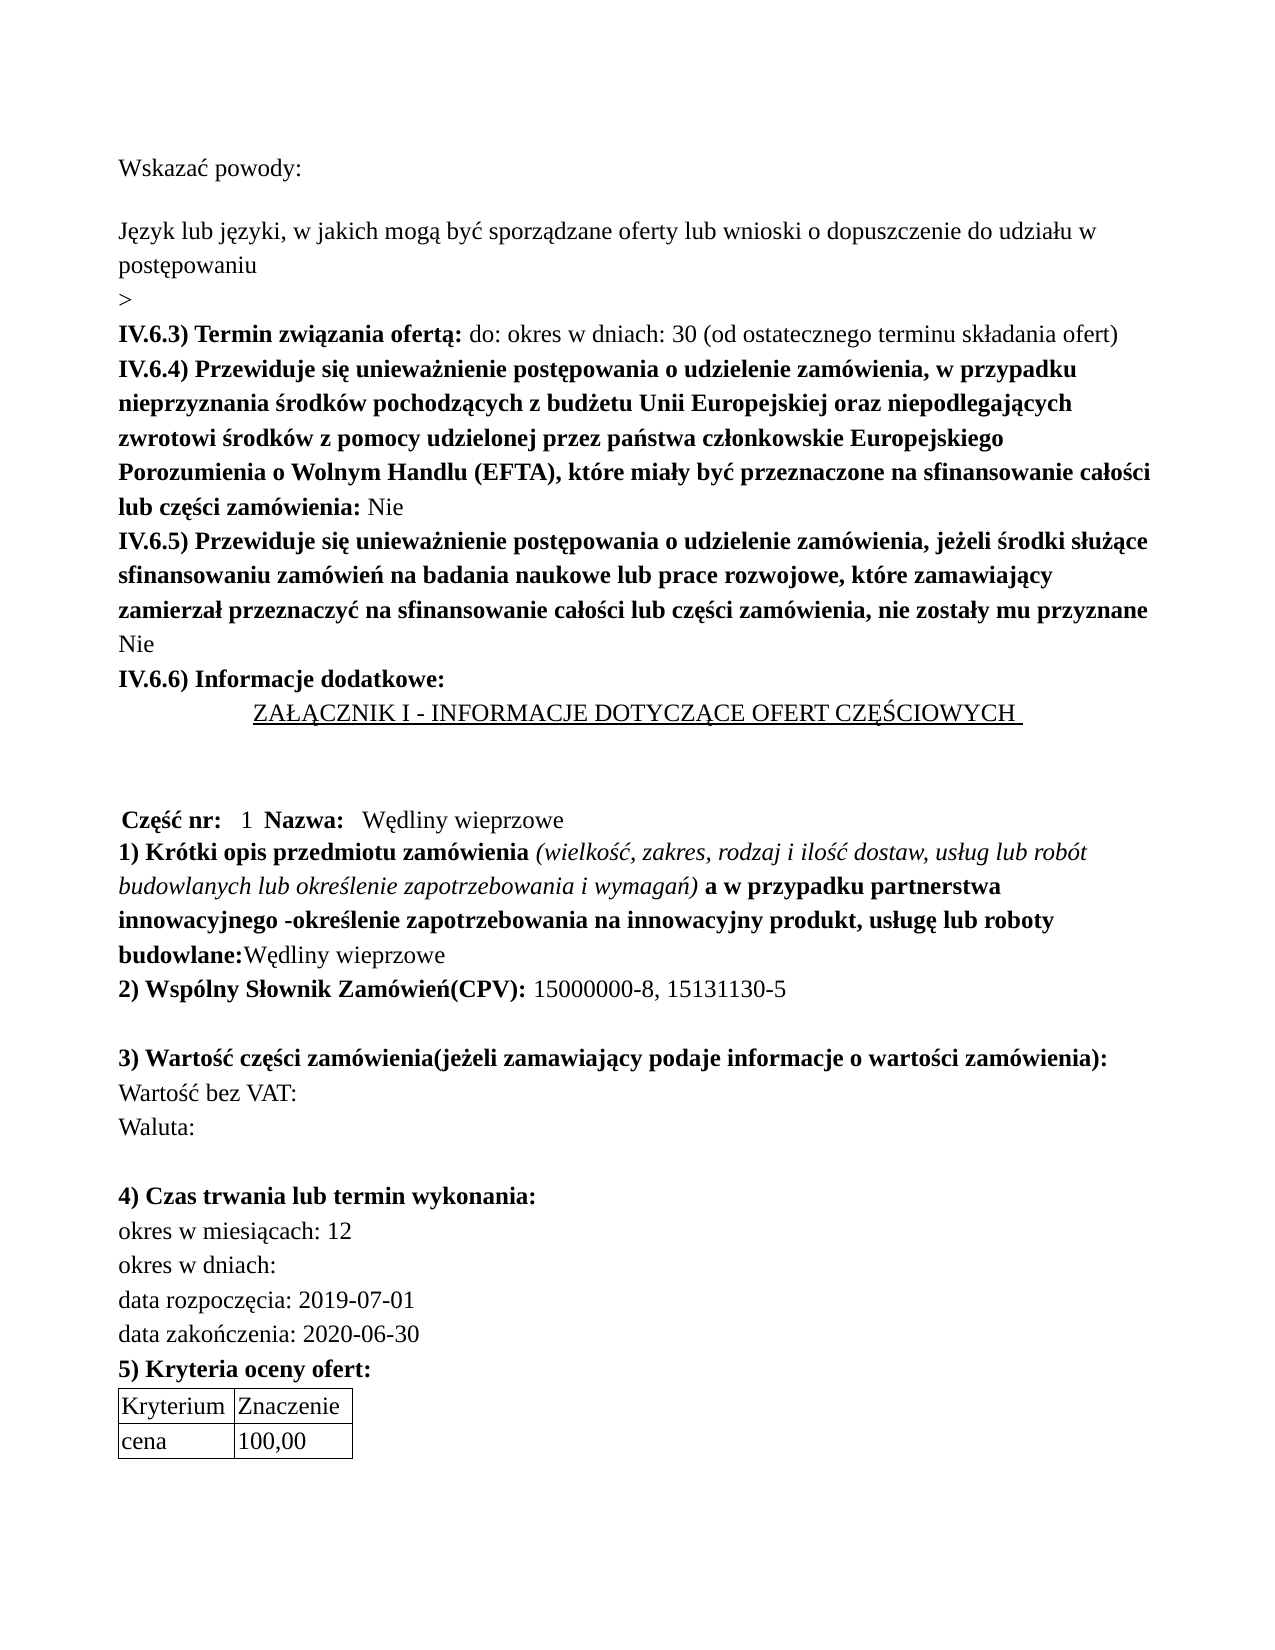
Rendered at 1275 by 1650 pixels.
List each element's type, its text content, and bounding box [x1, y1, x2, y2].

table_cell 100,00 [235, 1424, 352, 1458]
table_header Część nr: [118, 802, 237, 837]
text Wskazać powody: Język lub języki, w jakich mogą być sporządzane oferty lub wnioski o dopuszczenie do udziału w postępowaniu > IV.6.3) Termin związania ofertą: do: okres w dniach: 30 (od ostatecznego terminu składania ofert) IV.6.4) Przewiduje się unieważnienie postępowania o udzielenie zamówienia, w przypadku nieprzyznania środków pochodzących z budżetu Unii Europejskiej oraz niepodlegających zwrotowi środków z pomocy udzielonej przez państwa członkowskie Europejskiego Porozumienia o Wolnym Handlu (EFTA), które miały być przeznaczone na sfinansowanie całości lub części zamówienia: Nie IV.6.5) Przewiduje się unieważnienie postępowania o udzielenie zamówienia, jeżeli środki służące sfinansowaniu zamówień na badania naukowe lub prace rozwojowe, które zamawiający zamierzał przeznaczyć na sfinansowanie całości lub części zamówienia, nie zostały mu przyznane Nie IV.6.6) Informacje dodatkowe: [118, 118, 1157, 693]
text ZAŁĄCZNIK I - INFORMACJE DOTYCZĄCE OFERT CZĘŚCIOWYCH [118, 698, 1157, 727]
table_header Kryterium [119, 1389, 234, 1423]
text 1) Krótki opis przedmiotu zamówienia (wielkość, zakres, rodzaj i ilość dostaw, usług lub robót budowlanych lub określenie zapotrzebowania i wymagań) a w przypadku partnerstwa innowacyjnego -określenie zapotrzebowania na innowacyjny produkt, usługę lub roboty budowlane:Wędliny wieprzowe 2) Wspólny Słownik Zamówień(CPV): 15000000-8, 15131130-5 3) Wartość części zamówienia(jeżeli zamawiający podaje informacje o wartości zamówienia): Wartość bez VAT: Waluta: 4) Czas trwania lub termin wykonania: okres w miesiącach: 12 okres w dniach: data rozpoczęcia: 2019-07-01 data zakończenia: 2020-06-30 5) Kryteria oceny ofert: [118, 837, 1157, 1382]
table_header Wędliny wieprzowe [359, 802, 576, 837]
table_header Znaczenie [235, 1389, 352, 1423]
table_header 1 [238, 802, 261, 837]
table_cell cena [119, 1424, 234, 1458]
table_header Nazwa: [261, 802, 359, 837]
